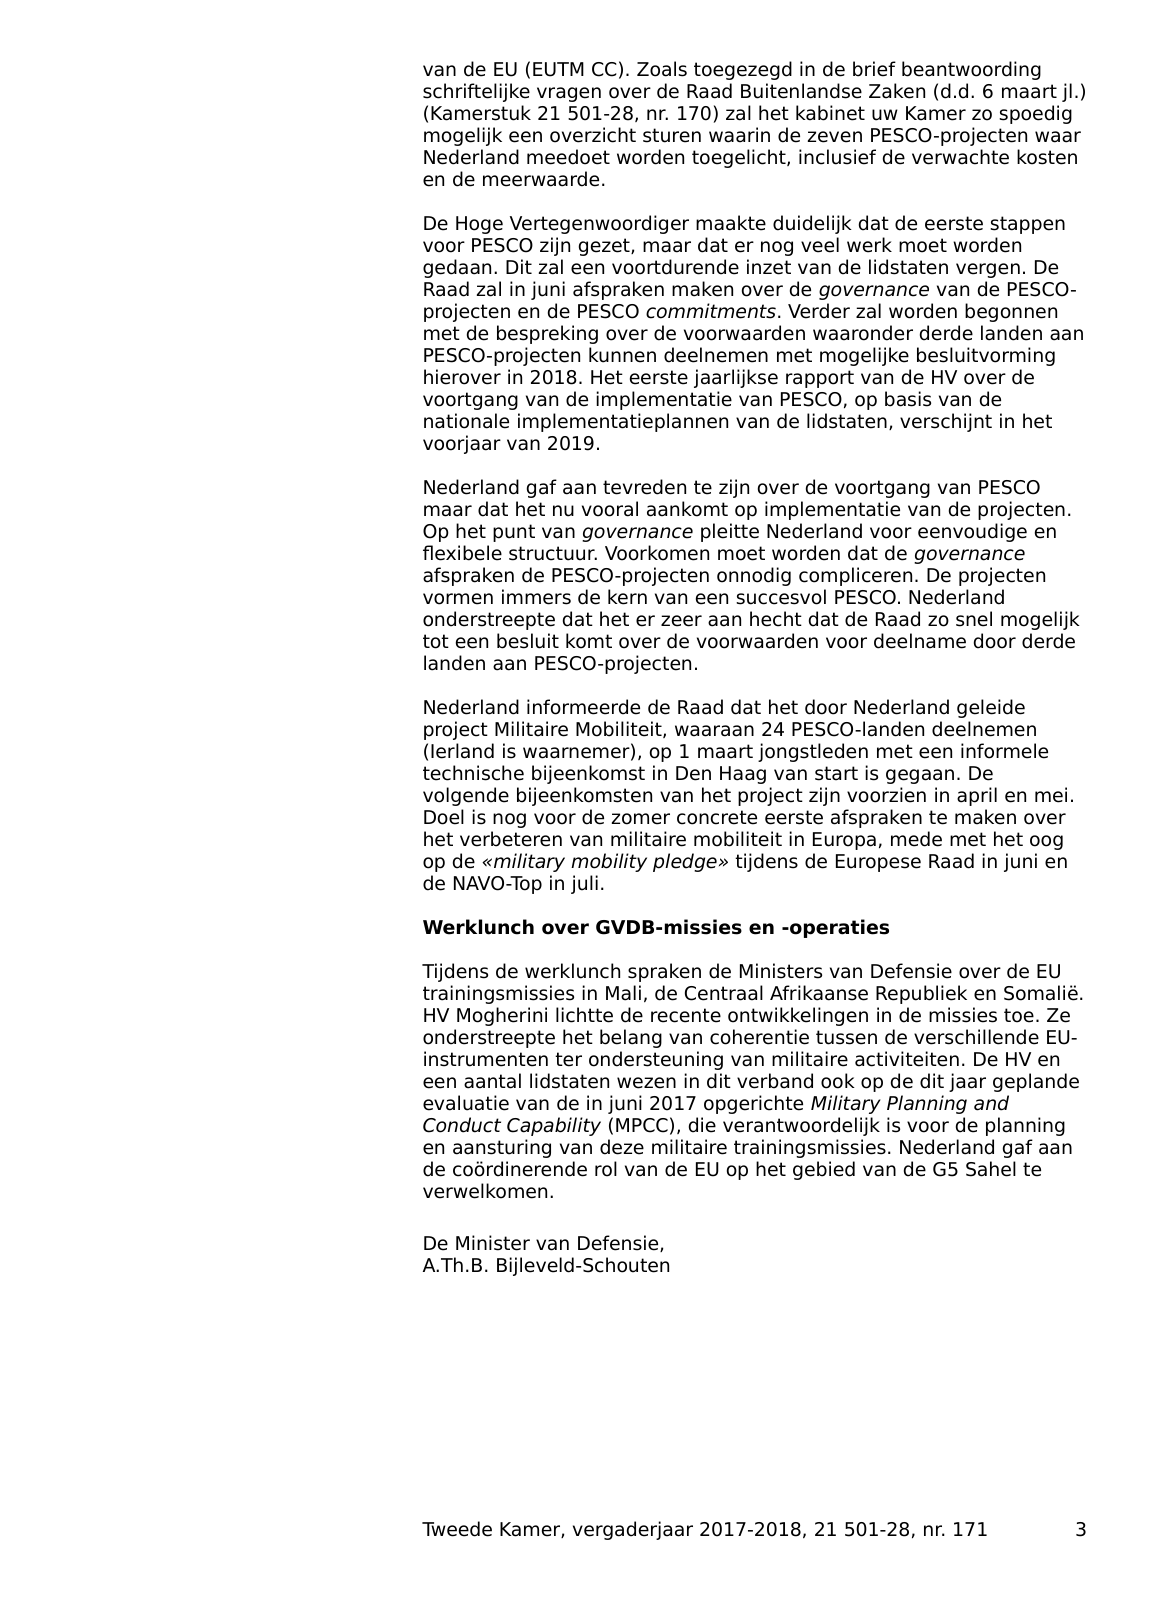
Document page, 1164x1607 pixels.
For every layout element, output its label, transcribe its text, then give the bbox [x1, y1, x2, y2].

text Tijdens de werklunch spraken de Ministers van Defensie over de EU trainingsmissies in Mali, de Centraal Afrikaanse Republiek en Somalië. HV Mogherini lichtte de recente ontwikkelingen in de missies toe. Ze onderstreepte het belang van coherentie tussen de verschillende EU-instrumenten ter ondersteuning van militaire activiteiten. De HV en een aantal lidstaten wezen in dit verband ook op de dit jaar geplande evaluatie van de in juni 2017 opgerichte Military Planning and Conduct Capability (MPCC), die verantwoordelijk is voor de planning en aansturing van deze militaire trainingsmissies. Nederland gaf aan de coördinerende rol van de EU op het gebied van de G5 Sahel te verwelkomen. [422, 961, 1087, 1203]
text Nederland informeerde de Raad dat het door Nederland geleide project Militaire Mobiliteit, waaraan 24 PESCO-landen deelnemen (Ierland is waarnemer), op 1 maart jongstleden met een informele technische bijeenkomst in Den Haag van start is gegaan. De volgende bijeenkomsten van het project zijn voorzien in april en mei. Doel is nog voor de zomer concrete eerste afspraken te maken over het verbeteren van militaire mobiliteit in Europa, mede met het oog op de «military mobility pledge» tijdens de Europese Raad in juni en de NAVO-Top in juli. [422, 697, 1087, 895]
subtitle Werklunch over GVDB-missies en -operaties [422, 917, 1087, 939]
text Nederland gaf aan tevreden te zijn over de voortgang van PESCO maar dat het nu vooral aankomt op implementatie van de projecten. Op het punt van governance pleitte Nederland voor eenvoudige en flexibele structuur. Voorkomen moet worden dat de governance afspraken de PESCO-projecten onnodig compliceren. De projecten vormen immers de kern van een succesvol PESCO. Nederland onderstreepte dat het er zeer aan hecht dat de Raad zo snel mogelijk tot een besluit komt over de voorwaarden voor deelname door derde landen aan PESCO-projecten. [422, 477, 1087, 675]
text De Minister van Defensie, A.Th.B. Bijleveld-Schouten [422, 1233, 1087, 1277]
text van de EU (EUTM CC). Zoals toegezegd in de brief beantwoording schriftelijke vragen over de Raad Buitenlandse Zaken (d.d. 6 maart jl.) (Kamerstuk 21 501-28, nr. 170) zal het kabinet uw Kamer zo spoedig mogelijk een overzicht sturen waarin de zeven PESCO-projecten waar Nederland meedoet worden toegelicht, inclusief de verwachte kosten en de meerwaarde. [422, 59, 1087, 191]
text De Hoge Vertegenwoordiger maakte duidelijk dat de eerste stappen voor PESCO zijn gezet, maar dat er nog veel werk moet worden gedaan. Dit zal een voortdurende inzet van de lidstaten vergen. De Raad zal in juni afspraken maken over de governance van de PESCO-projecten en de PESCO commitments. Verder zal worden begonnen met de bespreking over de voorwaarden waaronder derde landen aan PESCO-projecten kunnen deelnemen met mogelijke besluitvorming hierover in 2018. Het eerste jaarlijkse rapport van de HV over de voortgang van de implementatie van PESCO, op basis van de nationale implementatieplannen van de lidstaten, verschijnt in het voorjaar van 2019. [422, 213, 1087, 455]
